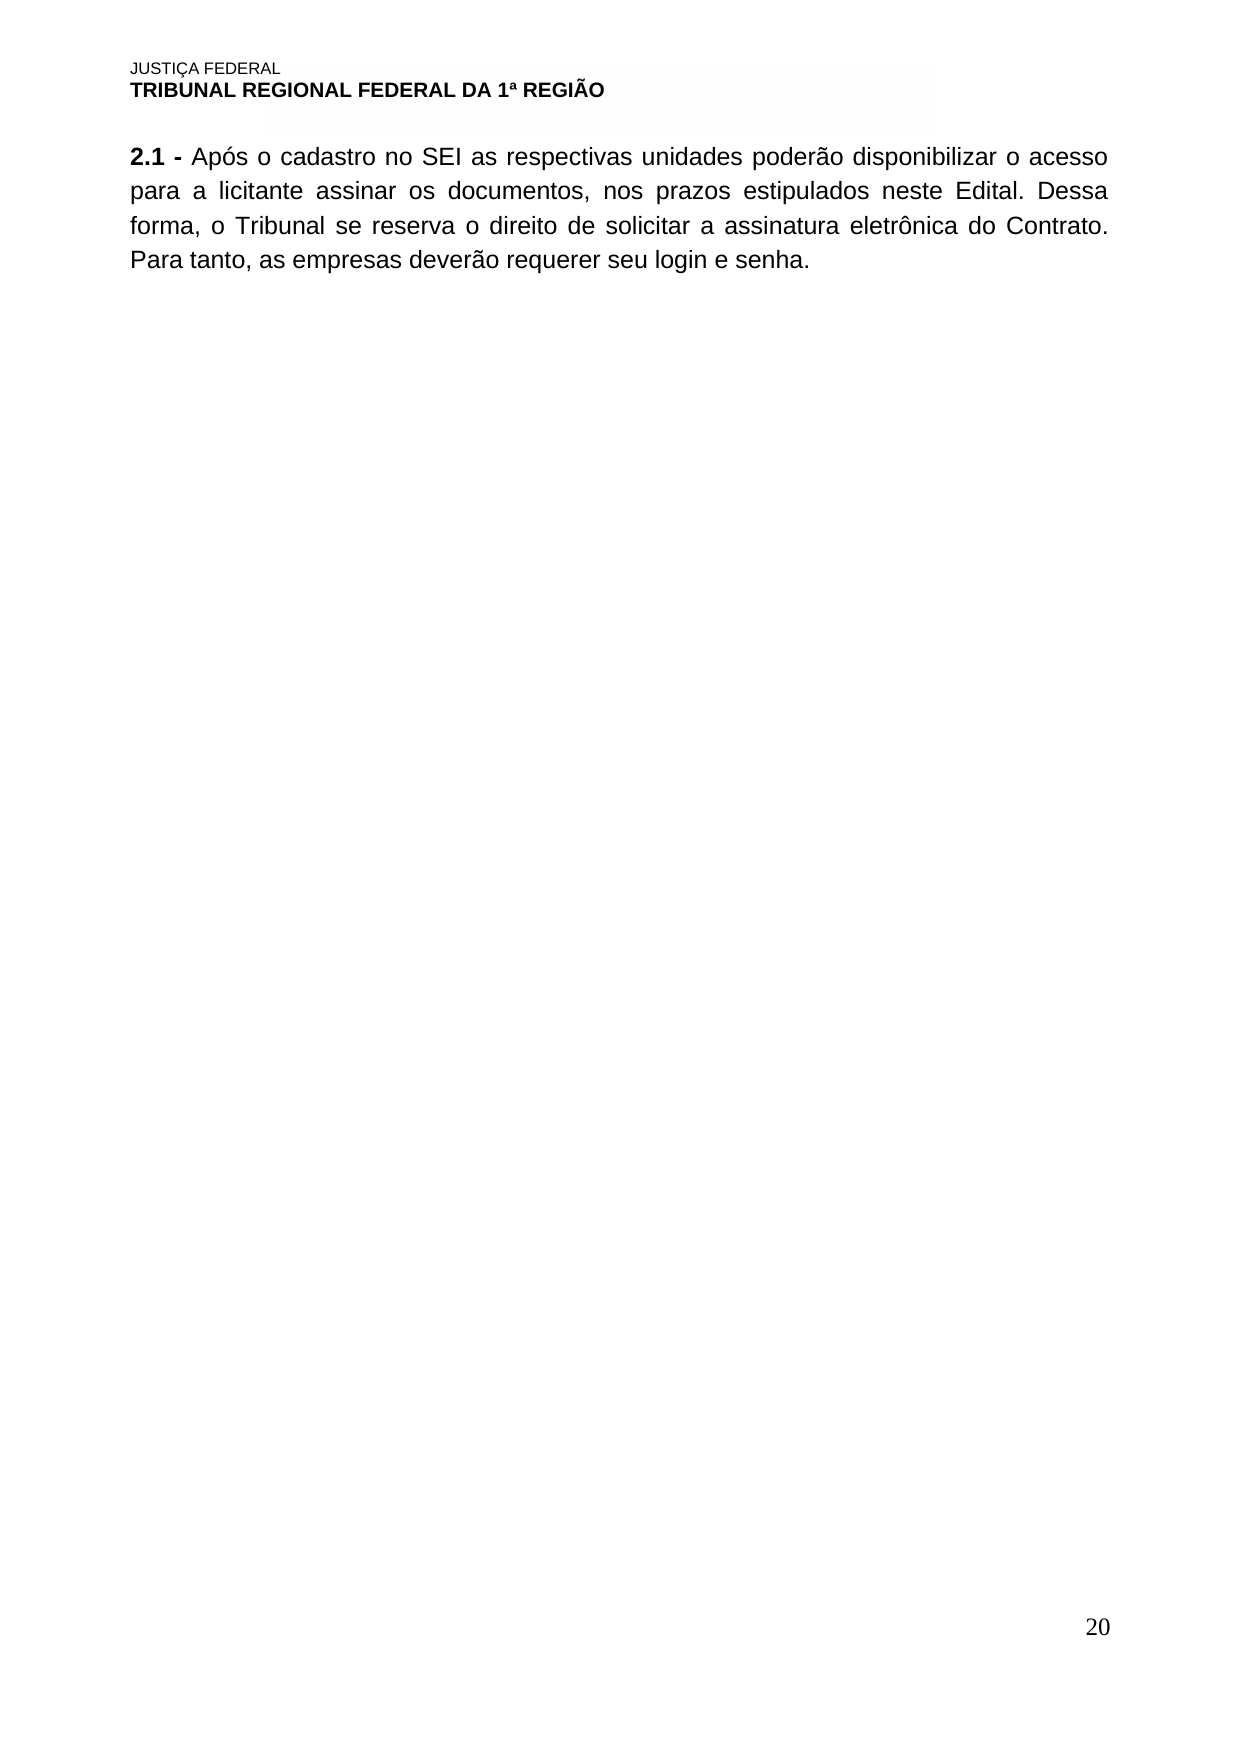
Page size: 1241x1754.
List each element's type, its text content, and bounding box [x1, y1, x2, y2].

text 2.1 - Após o cadastro no SEI as respectivas unidades poderão disponibilizar o acesso para a licitante assinar os documentos, nos prazos estipulados neste Edital. Dessa forma, o Tribunal se reserva o direito de solicitar a assinatura eletrônica do Contrato. Para tanto, as empresas deverão requerer seu login e senha. [130, 142, 1110, 274]
